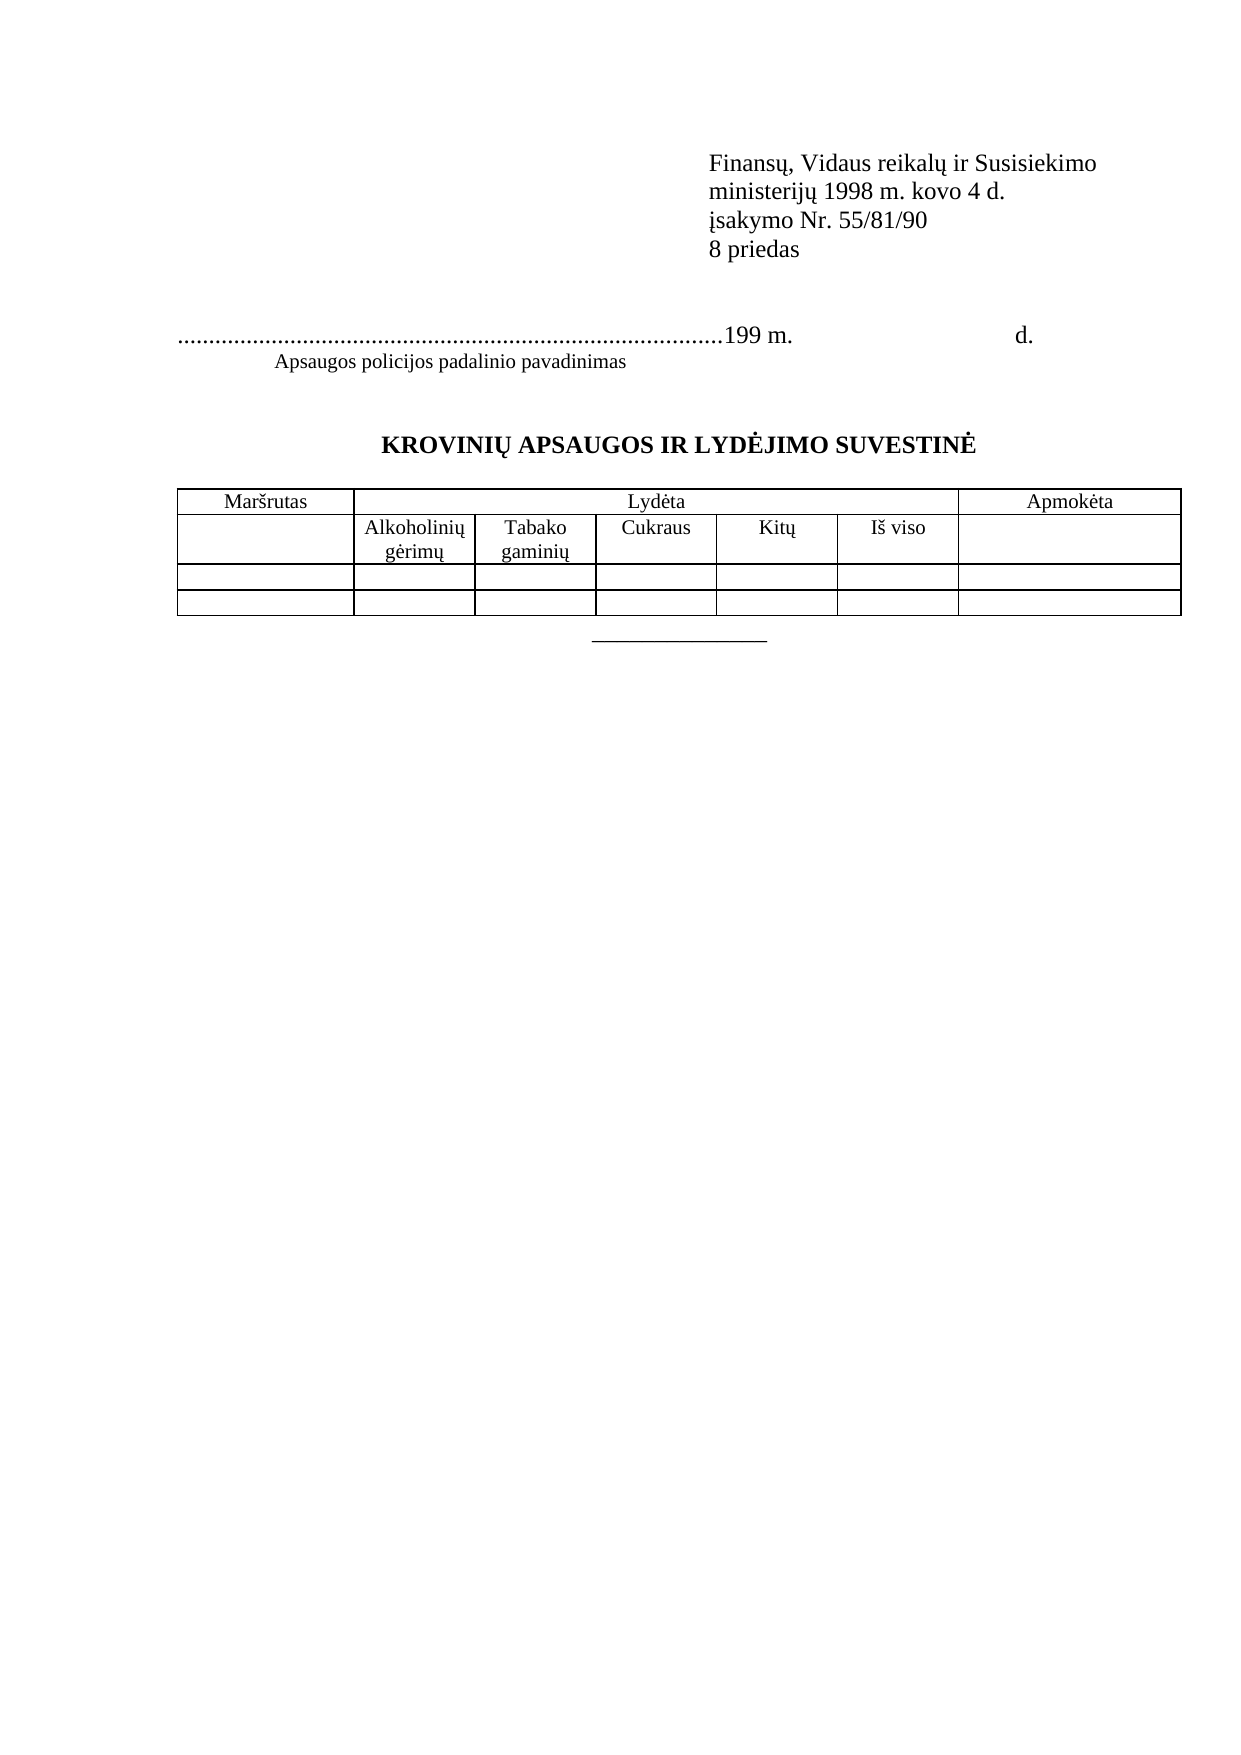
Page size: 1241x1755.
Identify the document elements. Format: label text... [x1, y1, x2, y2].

table_cell Cukraus [597, 515, 716, 563]
table_cell [959, 591, 1180, 614]
table_cell [178, 565, 353, 589]
table_cell [838, 565, 958, 589]
table_header Apmokėta [959, 490, 1180, 513]
table_cell [717, 591, 837, 614]
table_cell [476, 565, 595, 589]
text Finansų, Vidaus reikalų ir Susisiekimo [177, 148, 1181, 176]
table_cell Alkoholinių gėrimų [355, 515, 474, 563]
text ______________ [177, 616, 1181, 645]
text Apsaugos policijos padalinio pavadinimas [177, 349, 1181, 373]
table_cell [959, 565, 1180, 589]
table_cell Tabako gaminių [476, 515, 595, 563]
table_cell Iš viso [838, 515, 958, 563]
table_cell [355, 565, 474, 589]
table_cell [178, 515, 353, 563]
table_cell [178, 591, 353, 614]
table_cell [355, 591, 474, 614]
text 199 m. d. [177, 320, 1181, 349]
text ministerijų 1998 m. kovo 4 d. [177, 176, 1181, 205]
table_cell [597, 591, 716, 614]
text 8 priedas [177, 234, 1181, 263]
table_cell Kitų [717, 515, 837, 563]
table_cell [717, 565, 837, 589]
table_header Lydėta [355, 490, 958, 513]
table_cell [476, 591, 595, 614]
text KROVINIŲ APSAUGOS IR LYDĖJIMO SUVESTINĖ [177, 430, 1181, 459]
table_cell [959, 515, 1180, 563]
table_cell [597, 565, 716, 589]
text įsakymo Nr. 55/81/90 [177, 205, 1181, 234]
table_cell [838, 591, 958, 614]
table_header Maršrutas [178, 490, 353, 513]
